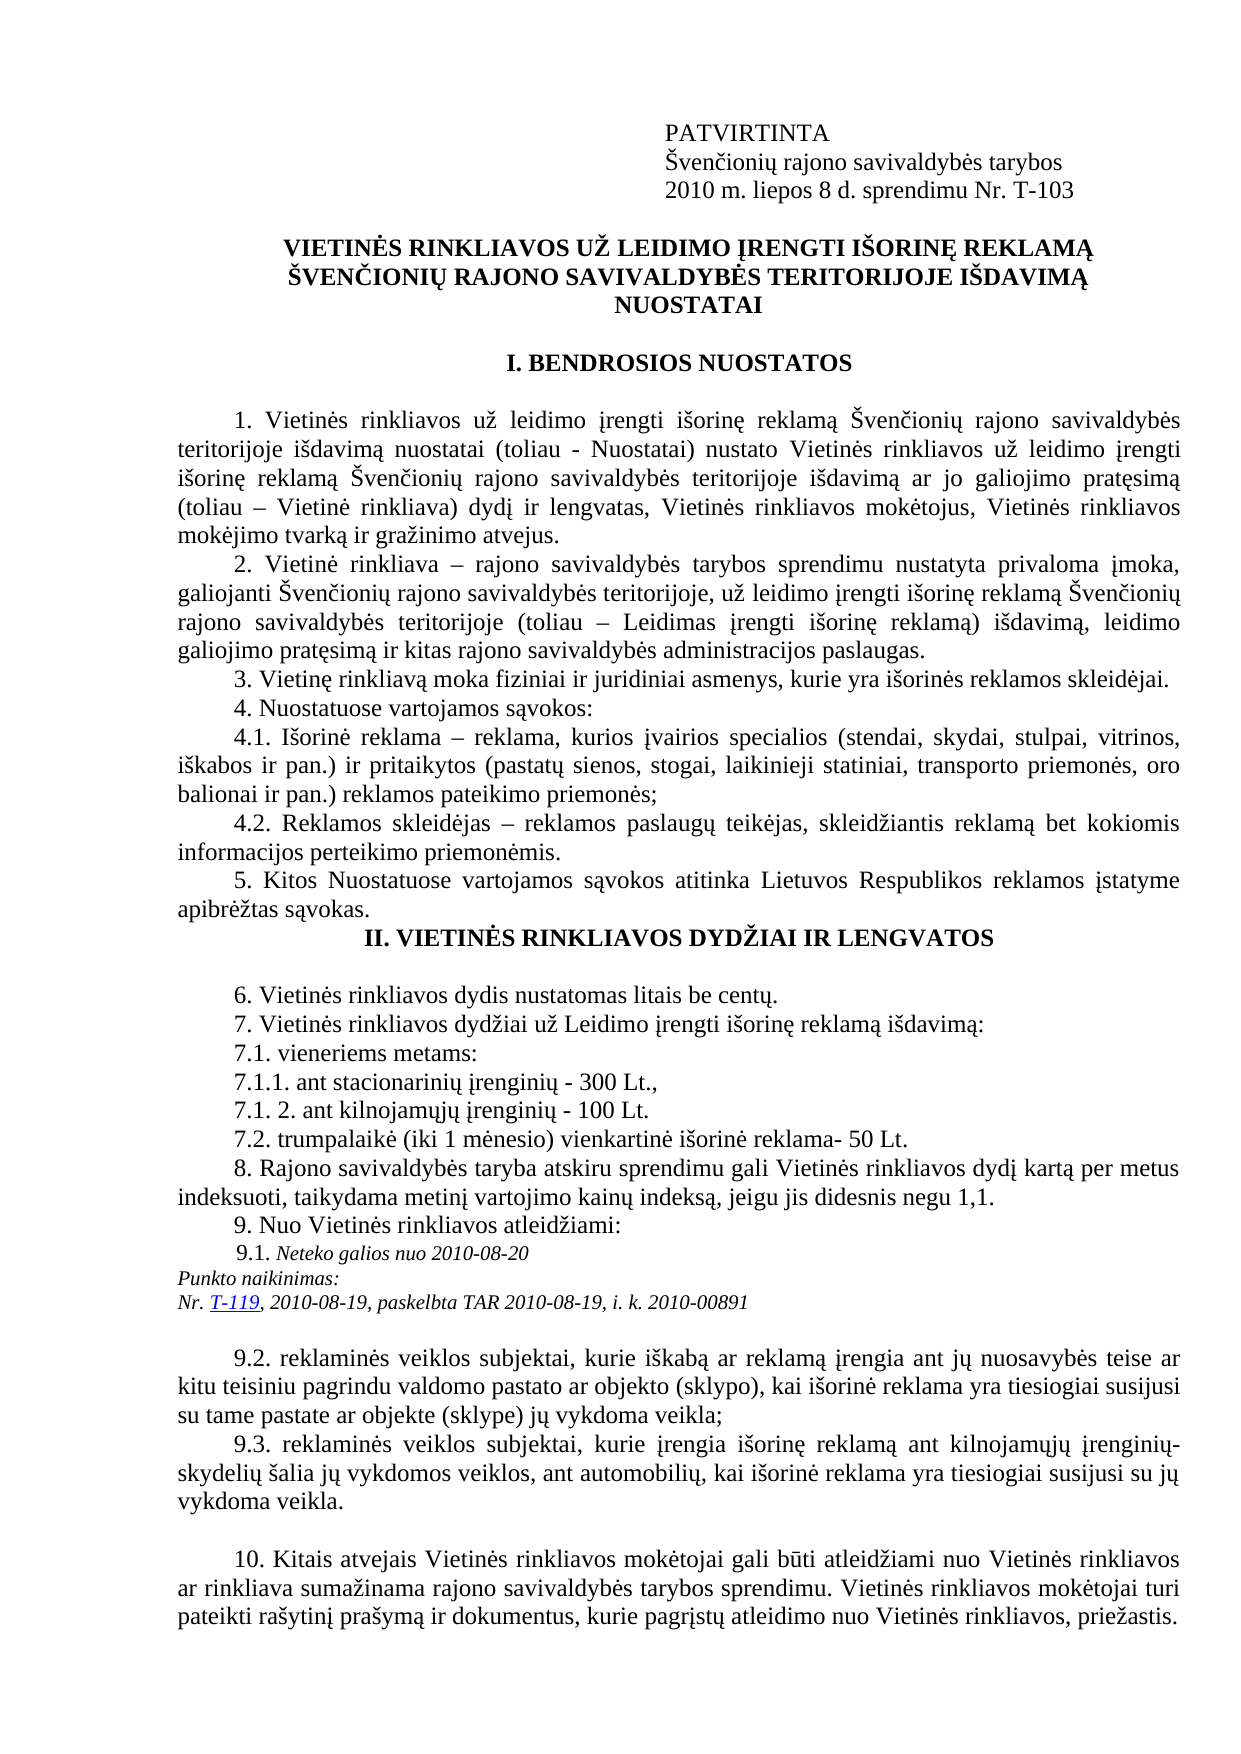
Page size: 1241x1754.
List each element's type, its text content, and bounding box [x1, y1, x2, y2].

text VIETINĖS RINKLIAVOS UŽ LEIDIMO ĮRENGTI IŠORINĘ REKLAMĄ ŠVENČIONIŲ RAJONO SAVIVALDYBĖS TERITORIJOJE IŠDAVIMĄ NUOSTATAI [233, 233, 1143, 319]
text II. VIETINĖS RINKLIAVOS DYDŽIAI IR LENGVATOS [177, 923, 1181, 952]
text 3. Vietinę rinkliavą moka fiziniai ir juridiniai asmenys, kurie yra išorinės reklamos skleidėjai. [177, 664, 1181, 693]
text 10. Kitais atvejais Vietinės rinkliavos mokėtojai gali būti atleidžiami nuo Vietinės rinkliavos ar rinkliava sumažinama rajono savivaldybės tarybos sprendimu. Vietinės rinkliavos mokėtojai turi pateikti rašytinį prašymą ir dokumentus, kurie pagrįstų atleidimo nuo Vietinės rinkliavos, priežastis. [177, 1544, 1181, 1630]
text 9. Nuo Vietinės rinkliavos atleidžiami: [177, 1211, 1181, 1239]
text 6. Vietinės rinkliavos dydis nustatomas litais be centų. [233, 981, 1181, 1009]
text 7.1. vieneriems metams: [233, 1038, 1181, 1067]
text 7. Vietinės rinkliavos dydžiai už Leidimo įrengti išorinę reklamą išdavimą: [233, 1009, 1181, 1038]
text Punkto naikinimas: [177, 1266, 1181, 1290]
text 7.1.1. ant stacionarinių įrenginių - 300 Lt., [233, 1067, 1181, 1096]
text 1. Vietinės rinkliavos už leidimo įrengti išorinę reklamą Švenčionių rajono savivaldybės teritorijoje išdavimą nuostatai (toliau - Nuostatai) nustato Vietinės rinkliavos už leidimo įrengti išorinę reklamą Švenčionių rajono savivaldybės teritorijoje išdavimą ar jo galiojimo pratęsimą (toliau – Vietinė rinkliava) dydį ir lengvatas, Vietinės rinkliavos mokėtojus, Vietinės rinkliavos mokėjimo tvarką ir gražinimo atvejus. [177, 406, 1181, 549]
text 4.1. Išorinė reklama – reklama, kurios įvairios specialios (stendai, skydai, stulpai, vitrinos, iškabos ir pan.) ir pritaikytos (pastatų sienos, stogai, laikinieji statiniai, transporto priemonės, oro balionai ir pan.) reklamos pateikimo priemonės; [177, 722, 1181, 808]
text I. BENDROSIOS NUOSTATOS [177, 348, 1181, 377]
text 9.1. Neteko galios nuo 2010-08-20 [177, 1239, 1181, 1266]
text PATVIRTINTA [664, 118, 1181, 147]
text 4. Nuostatuose vartojamos sąvokos: [177, 693, 1181, 722]
text 5. Kitos Nuostatuose vartojamos sąvokos atitinka Lietuvos Respublikos reklamos įstatyme apibrėžtas sąvokas. [177, 866, 1181, 923]
text 8. Rajono savivaldybės taryba atskiru sprendimu gali Vietinės rinkliavos dydį kartą per metus indeksuoti, taikydama metinį vartojimo kainų indeksą, jeigu jis didesnis negu 1,1. [177, 1153, 1181, 1211]
text 9.2. reklaminės veiklos subjektai, kurie iškabą ar reklamą įrengia ant jų nuosavybės teise ar kitu teisiniu pagrindu valdomo pastato ar objekto (sklypo), kai išorinė reklama yra tiesiogiai susijusi su tame pastate ar objekte (sklype) jų vykdoma veikla; [177, 1343, 1181, 1429]
text Nr. T-119, 2010-08-19, paskelbta TAR 2010-08-19, i. k. 2010-00891 [177, 1290, 1181, 1314]
text 9.3. reklaminės veiklos subjektai, kurie įrengia išorinę reklamą ant kilnojamųjų įrenginių-skydelių šalia jų vykdomos veiklos, ant automobilių, kai išorinė reklama yra tiesiogiai susijusi su jų vykdoma veikla. [177, 1429, 1181, 1515]
text 4.2. Reklamos skleidėjas – reklamos paslaugų teikėjas, skleidžiantis reklamą bet kokiomis informacijos perteikimo priemonėmis. [177, 808, 1181, 866]
text 7.1. 2. ant kilnojamųjų įrenginių - 100 Lt. [233, 1096, 1181, 1124]
text 7.2. trumpalaikė (iki 1 mėnesio) vienkartinė išorinė reklama- 50 Lt. [233, 1124, 1181, 1153]
text 2. Vietinė rinkliava – rajono savivaldybės tarybos sprendimu nustatyta privaloma įmoka, galiojanti Švenčionių rajono savivaldybės teritorijoje, už leidimo įrengti išorinę reklamą Švenčionių rajono savivaldybės teritorijoje (toliau – Leidimas įrengti išorinę reklamą) išdavimą, leidimo galiojimo pratęsimą ir kitas rajono savivaldybės administracijos paslaugas. [177, 549, 1181, 664]
text 2010 m. liepos 8 d. sprendimu Nr. T-103 [177, 176, 1181, 204]
text Švenčionių rajono savivaldybės tarybos [177, 147, 1181, 176]
